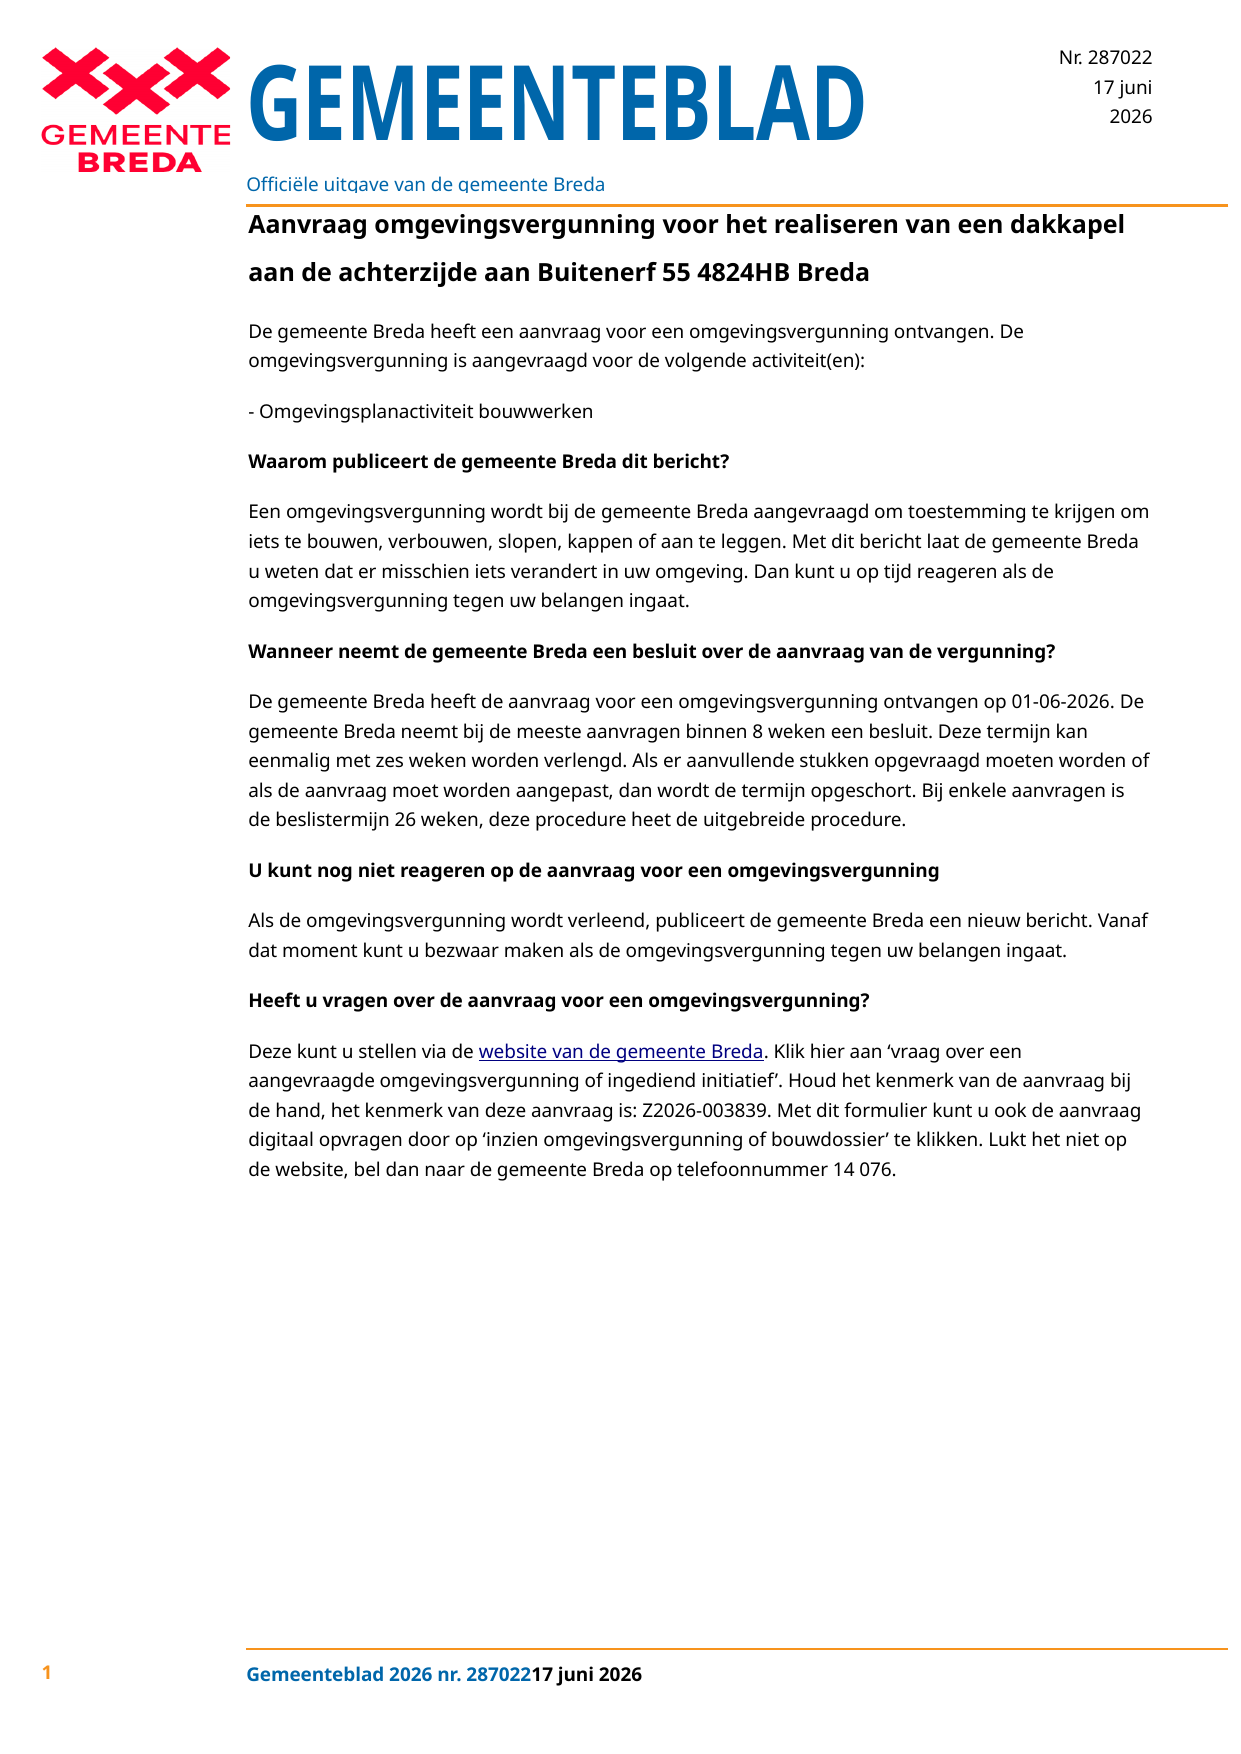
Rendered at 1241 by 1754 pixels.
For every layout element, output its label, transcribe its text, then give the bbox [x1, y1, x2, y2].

text U kunt nog niet reageren op de aanvraag voor een omgevingsvergunning [248, 857, 1152, 883]
text De gemeente Breda heeft de aanvraag voor een omgevingsvergunning ontvangen op 01-06-2026. De gemeente Breda neemt bij de meeste aanvragen binnen 8 weken een besluit. Deze termijn kan eenmalig met zes weken worden verlengd. Als er aanvullende stukken opgevraagd moeten worden of als de aanvraag moet worden aangepast, dan wordt de termijn opgeschort. Bij enkele aanvragen is de beslistermijn 26 weken, deze procedure heet de uitgebreide procedure. [248, 688, 1152, 832]
text Waarom publiceert de gemeente Breda dit bericht? [248, 448, 1152, 474]
text - Omgevingsplanactiviteit bouwwerken [248, 398, 1152, 424]
text Deze kunt u stellen via de website van de gemeente Breda. Klik hier aan ‘vraag over een aangevraagde omgevingsvergunning of ingediend initiatief’. Houd het kenmerk van de aanvraag bij de hand, het kenmerk van deze aanvraag is: Z2026-003839. Met dit formulier kunt u ook de aanvraag digitaal opvragen door op ‘inzien omgevingsvergunning of bouwdossier’ te klikken. Lukt het niet op de website, bel dan naar de gemeente Breda op telefoonnummer 14 076. [248, 1038, 1152, 1182]
text Een omgevingsvergunning wordt bij de gemeente Breda aangevraagd om toestemming te krijgen om iets te bouwen, verbouwen, slopen, kappen of aan te leggen. Met dit bericht laat de gemeente Breda u weten dat er misschien iets verandert in uw omgeving. Dan kunt u op tijd reageren als de omgevingsvergunning tegen uw belangen ingaat. [248, 499, 1152, 613]
text De gemeente Breda heeft een aanvraag voor een omgevingsvergunning ontvangen. De omgevingsvergunning is aangevraagd voor de volgende activiteit(en): [248, 318, 1152, 373]
text Als de omgevingsvergunning wordt verleend, publiceert de gemeente Breda een nieuw bericht. Vanaf dat moment kunt u bezwaar maken als de omgevingsvergunning tegen uw belangen ingaat. [248, 907, 1152, 963]
text Aanvraag omgevingsvergunning voor het realiseren van een dakkapel aan de achterzijde aan Buitenerf 55 4824HB Breda [248, 207, 1152, 288]
text Heeft u vragen over de aanvraag voor een omgevingsvergunning? [248, 987, 1152, 1013]
picture [41, 47, 231, 172]
text Wanneer neemt de gemeente Breda een besluit over de aanvraag van de vergunning? [248, 638, 1152, 664]
